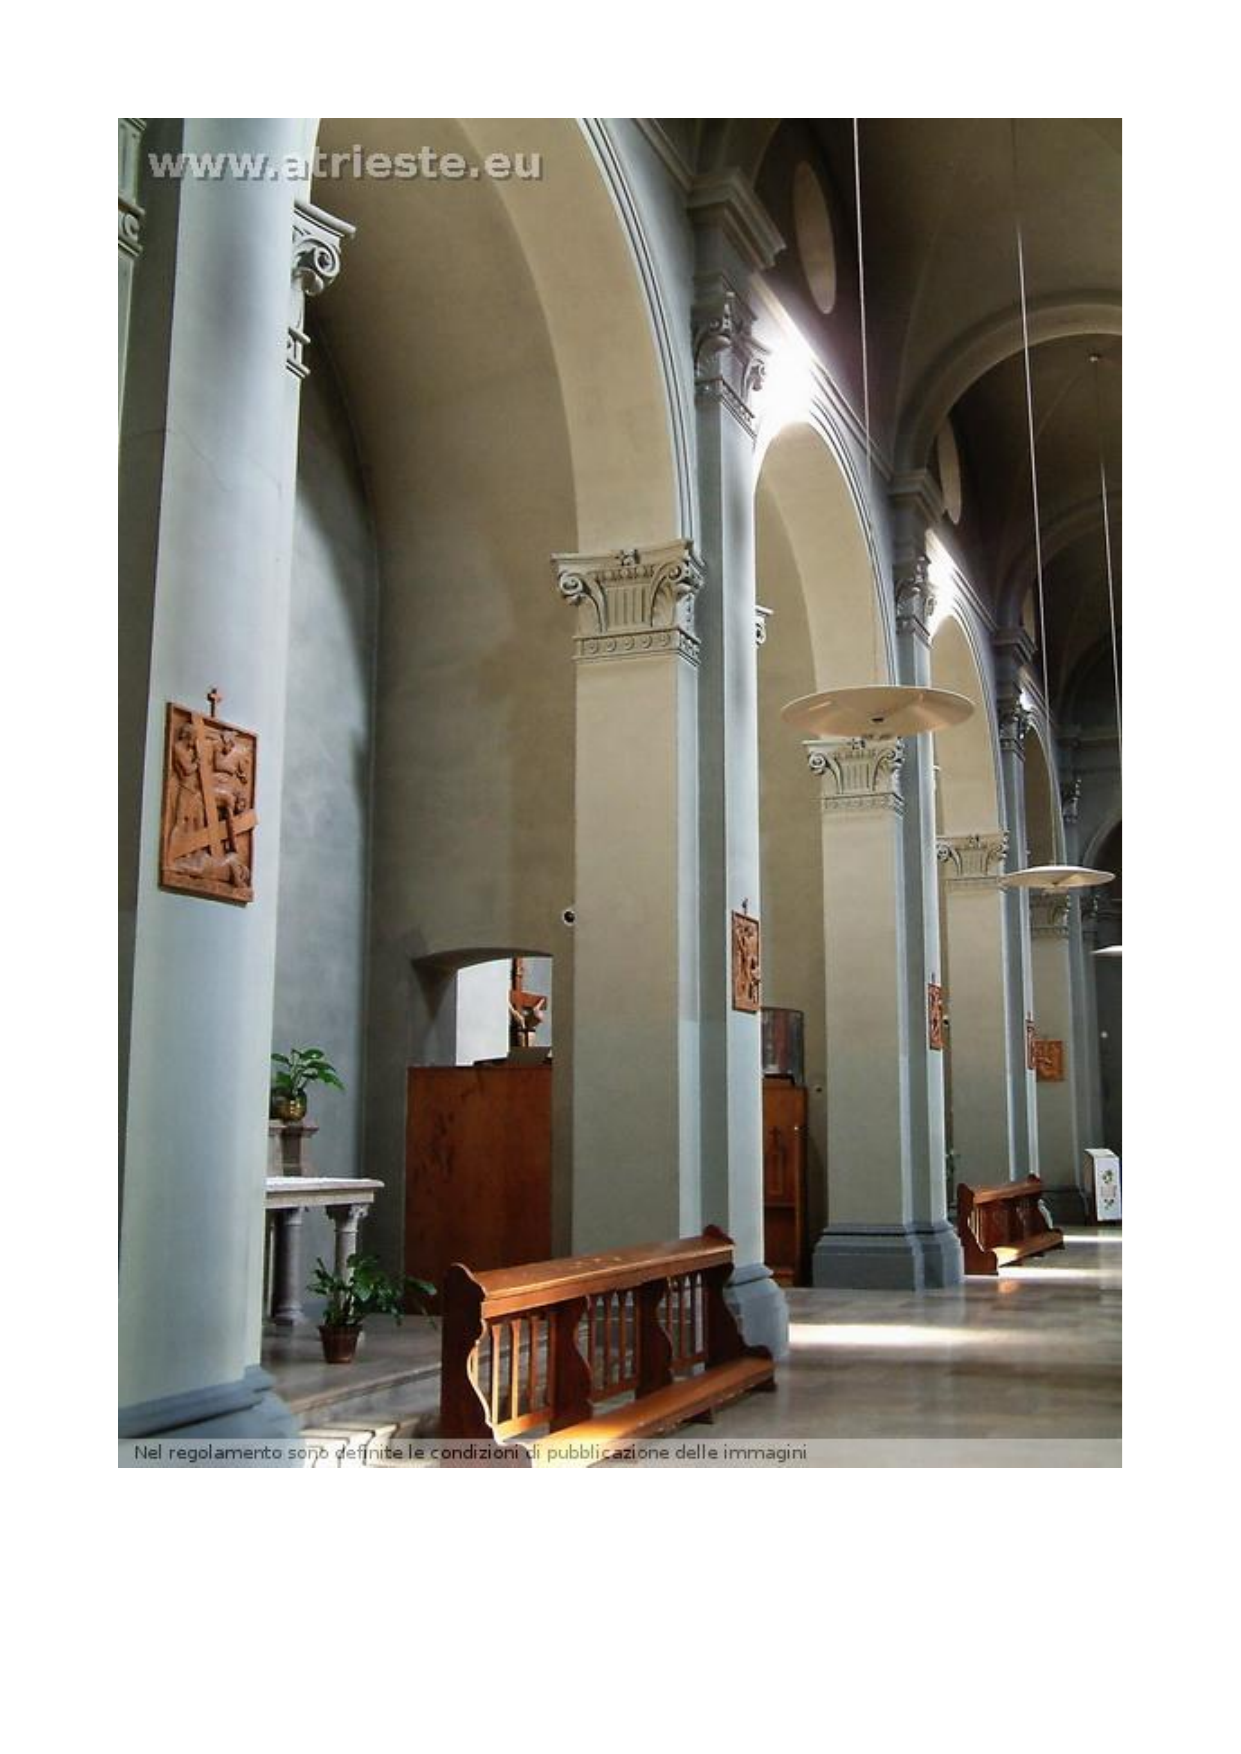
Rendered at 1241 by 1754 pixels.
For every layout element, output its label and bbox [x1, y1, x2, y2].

picture [118, 118, 1123, 1468]
